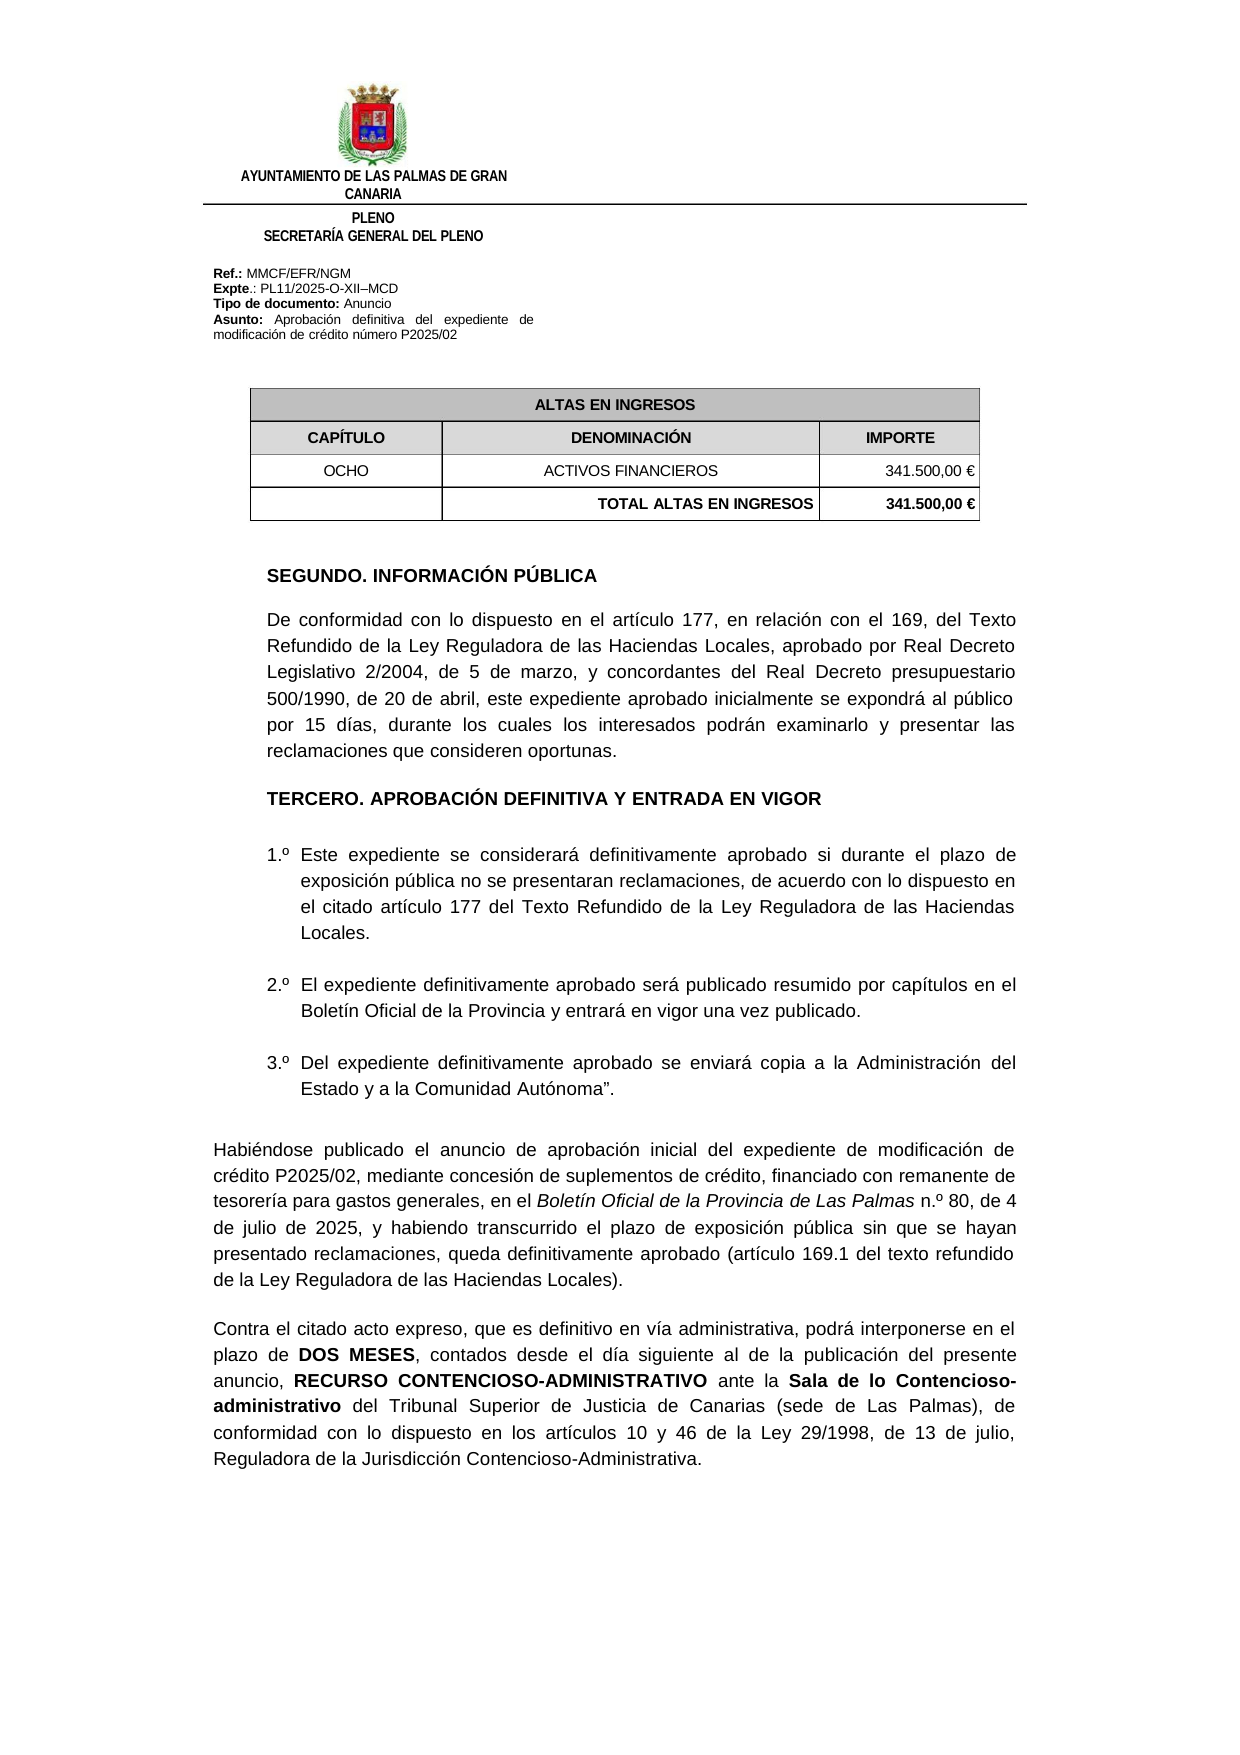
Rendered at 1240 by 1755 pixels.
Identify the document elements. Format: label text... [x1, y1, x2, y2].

text OCHO ACTIVOS FINANCIEROS 341.500,00 € [982, 462, 1229, 480]
text TOTAL ALTAS EN INGRESOS 341.500,00 € [982, 495, 1229, 513]
text Legislativo 2/2004, de 5 de marzo, y concordantes del Real Decreto presupuestario [267, 661, 1229, 683]
text plazo de DOS MESES, contados desde el día siguiente al de la publicación del presente [213, 1343, 1229, 1365]
text Locales. [300, 922, 1229, 944]
text Estado y a la Comunidad Autónoma”. [300, 1078, 1229, 1100]
text crédito P2025/02, mediante concesión de suplementos de crédito, financiado con remanente de [213, 1164, 1229, 1186]
text Ref.: MMCF/EFR/NGM [213, 266, 1229, 281]
text administrativo del Tribunal Superior de Justicia de Canarias (sede de Las Palmas), de [213, 1395, 1229, 1417]
text Refundido de la Ley Reguladora de las Haciendas Locales, aprobado por Real Decreto [267, 635, 1229, 657]
text SEGUNDO. INFORMACIÓN PÚBLICA [267, 565, 1229, 587]
text CAPÍTULO DENOMINACIÓN IMPORTE [982, 429, 1229, 447]
text AYUNTAMIENTO DE LAS PALMAS DE GRAN CANARIA [241, 168, 1229, 203]
text TERCERO. APROBACIÓN DEFINITIVA Y ENTRADA EN VIGOR [267, 788, 1229, 810]
text PLENO [352, 209, 1229, 227]
text presentado reclamaciones, queda definitivamente aprobado (artículo 169.1 del texto refundido [213, 1243, 1229, 1265]
text de la Ley Reguladora de las Haciendas Locales). [213, 1269, 1229, 1291]
text el citado artículo 177 del Texto Refundido de la Ley Reguladora de las Haciendas [300, 896, 1229, 918]
text 2.º El expediente definitivamente aprobado será publicado resumido por capítulos en el [267, 974, 1229, 996]
text Habiéndose publicado el anuncio de aprobación inicial del expediente de modificación de [213, 1138, 1229, 1160]
text De conformidad con lo dispuesto en el artículo 177, en relación con el 169, del Texto [267, 609, 1229, 631]
text anuncio, RECURSO CONTENCIOSO-ADMINISTRATIVO ante la Sala de lo Contencioso- [213, 1369, 1229, 1391]
text Contra el citado acto expreso, que es definitivo en vía administrativa, podrá interponerse en el [213, 1317, 1229, 1339]
text de julio de 2025, y habiendo transcurrido el plazo de exposición pública sin que se hayan [213, 1217, 1229, 1239]
text por 15 días, durante los cuales los interesados podrán examinarlo y presentar las [267, 713, 1229, 736]
text ALTAS EN INGRESOS [982, 396, 1229, 414]
text 1.º Este expediente se considerará definitivamente aprobado si durante el plazo de [267, 844, 1229, 866]
text conformidad con lo dispuesto en los artículos 10 y 46 de la Ley 29/1998, de 13 de julio, [213, 1422, 1229, 1444]
text 3.º Del expediente definitivamente aprobado se enviará copia a la Administración del [267, 1052, 1229, 1074]
text tesorería para gastos generales, en el Boletín Oficial de la Provincia de Las Palmas n.º 80, de 4 [213, 1190, 1229, 1212]
text SECRETARÍA GENERAL DEL PLENO [263, 227, 1229, 246]
text Expte.: PL11/2025-O-XII–MCD Tipo de documento: Anuncio [213, 281, 401, 312]
text Boletín Oficial de la Provincia y entrará en vigor una vez publicado. [301, 1000, 1229, 1022]
text 500/1990, de 20 de abril, este expediente aprobado inicialmente se expondrá al público [267, 687, 1229, 709]
text reclamaciones que consideren oportunas. [267, 739, 1229, 762]
text Asunto: Aprobación definitiva del expediente de modificación de crédito número P2025/02 [213, 312, 537, 343]
text Reguladora de la Jurisdicción Contencioso-Administrativa. [213, 1448, 1229, 1470]
text exposición pública no se presentaran reclamaciones, de acuerdo con lo dispuesto en [300, 870, 1229, 892]
